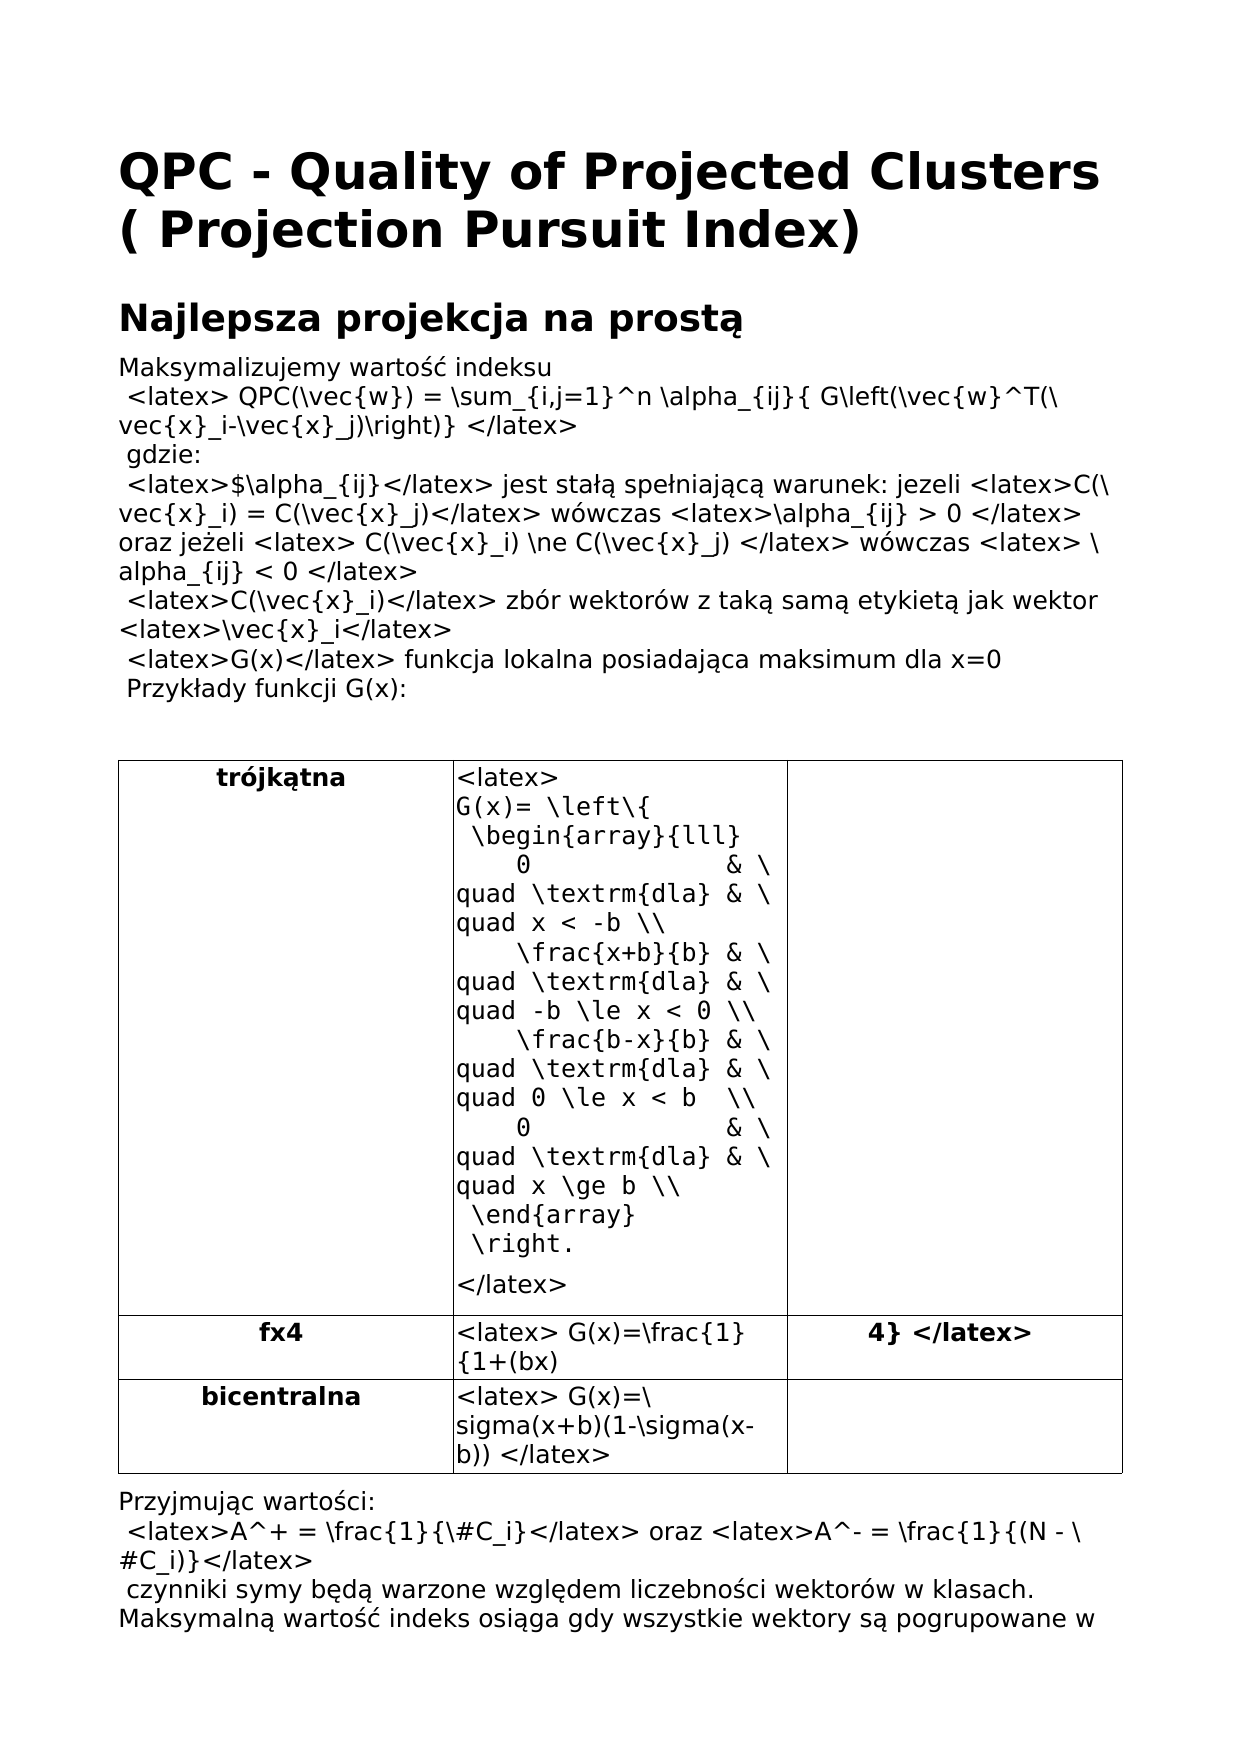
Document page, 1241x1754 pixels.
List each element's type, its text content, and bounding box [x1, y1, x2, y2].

subtitle QPC - Quality of Projected Clusters ( Projection Pursuit Index) [118, 143, 1122, 259]
table_header [788, 761, 1122, 1315]
table_cell [788, 1380, 1122, 1473]
table_cell fx4 [119, 1316, 453, 1379]
table_header trójkątna [119, 761, 453, 1315]
table_header <latex> G(x)= \left\{ \begin{array}{lll} 0 & \quad \textrm{dla} & \quad x < -b \\ \frac{x+b}{b} & \quad \textrm{dla} & \quad -b \le x < 0 \\ \frac{b-x}{b} & \quad \textrm{dla} & \quad 0 \le x < b \\ 0 & \quad \textrm{dla} & \quad x \ge b \\ \end{array} \right. </latex> [454, 761, 787, 1315]
text Przyjmując wartości: <latex>A^+ = \frac{1}{\#C_i}</latex> oraz <latex>A^- = \frac{1}{(N - \#C_i)}</latex> czynniki symy będą warzone względem liczebności wektorów w klasach. Maksymalną wartość indeks osiąga gdy wszystkie wektory są pogrupowane w [118, 1487, 1122, 1633]
table_cell 4} </latex> [788, 1316, 1122, 1379]
table_cell <latex> G(x)=\sigma(x+b)(1-\sigma(x-b)) </latex> [454, 1380, 787, 1473]
text Maksymalizujemy wartość indeksu <latex> QPC(\vec{w}) = \sum_{i,j=1}^n \alpha_{ij}{ G\left(\vec{w}^T(\vec{x}_i-\vec{x}_j)\right)} </latex> gdzie: <latex>$\alpha_{ij}</latex> jest stałą spełniającą warunek: jezeli <latex>C(\vec{x}_i) = C(\vec{x}_j)</latex> wówczas <latex>\alpha_{ij} > 0 </latex> oraz jeżeli <latex> C(\vec{x}_i) \ne C(\vec{x}_j) </latex> wówczas <latex> \alpha_{ij} < 0 </latex> <latex>C(\vec{x}_i)</latex> zbór wektorów z taką samą etykietą jak wektor <latex>\vec{x}_i</latex> <latex>G(x)</latex> funkcja lokalna posiadająca maksimum dla x=0 Przykłady funkcji G(x): [118, 353, 1122, 732]
subtitle Najlepsza projekcja na prostą [118, 297, 1122, 341]
table_cell <latex> G(x)=\frac{1}{1+(bx) [454, 1316, 787, 1379]
table_cell bicentralna [119, 1380, 453, 1473]
